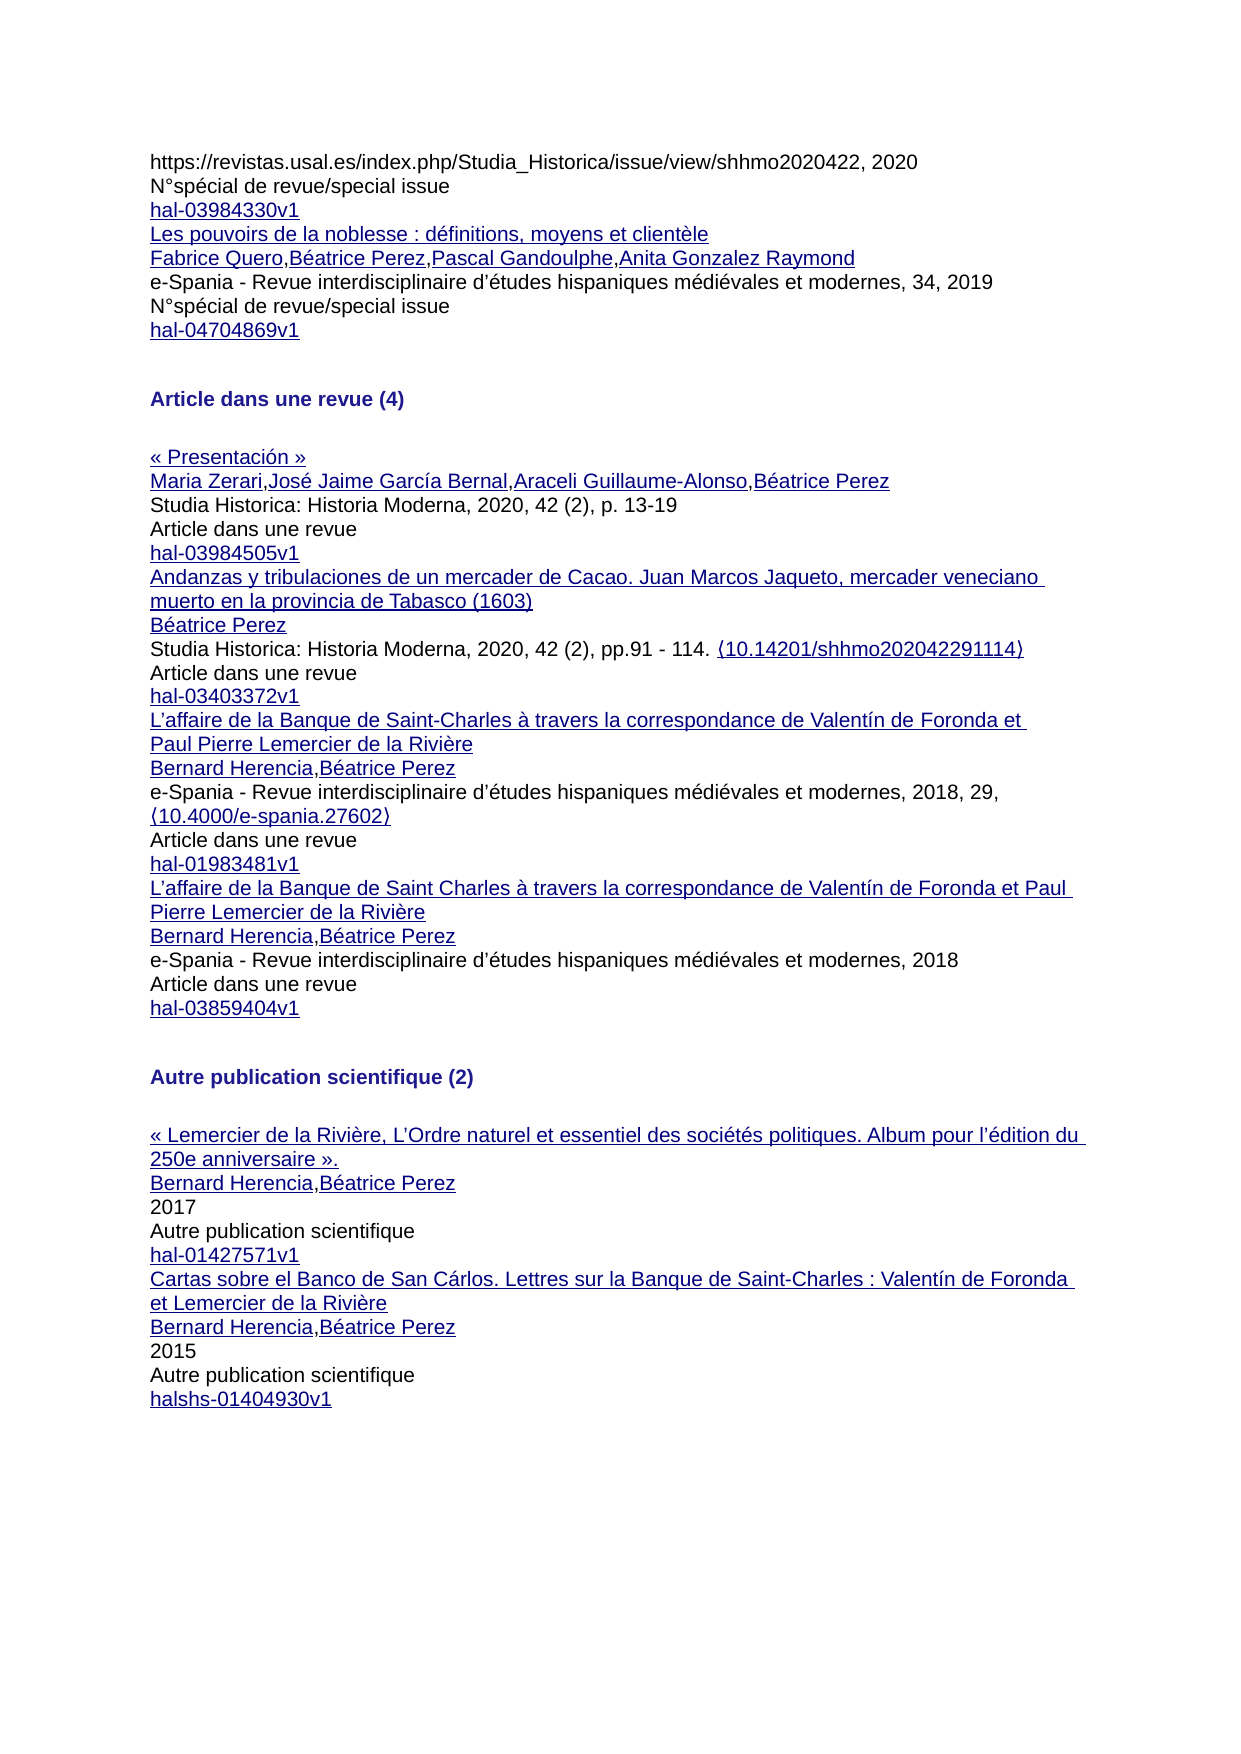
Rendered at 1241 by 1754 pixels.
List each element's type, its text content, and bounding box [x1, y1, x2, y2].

table_cell Les pouvoirs de la noblesse : définitions, moyens et clientèle Fabrice Quero,Béatrice Perez,Pascal Gandoulphe,Anita Gonzalez Raymond e-Spania - Revue interdisciplinaire d’études hispaniques médiévales et modernes, 34, 2019 N°spécial de revue/special issue hal-04704869v1 [150, 222, 1090, 342]
table_cell L’affaire de la Banque de Saint-Charles à travers la correspondance de Valentín de Foronda et Paul Pierre Lemercier de la Rivière Bernard Herencia,Béatrice Perez e-Spania - Revue interdisciplinaire d’études hispaniques médiévales et modernes, 2018, 29, ⟨10.4000/e-spania.27602⟩ Article dans une revue hal-01983481v1 [150, 708, 1090, 876]
table_header « Lemercier de la Rivière, L’Ordre naturel et essentiel des sociétés politiques. Album pour l’édition du 250e anniversaire ». Bernard Herencia,Béatrice Perez 2017 Autre publication scientifique hal-01427571v1 [150, 1123, 1090, 1267]
table_header « Presentación » Maria Zerari,José Jaime García Bernal,Araceli Guillaume-Alonso,Béatrice Perez Studia Historica: Historia Moderna, 2020, 42 (2), p. 13-19 Article dans une revue hal-03984505v1 [150, 445, 1090, 564]
subtitle Article dans une revue (4) [150, 386, 1090, 410]
table_cell https://revistas.usal.es/index.php/Studia_Historica/issue/view/shhmo2020422, 2020 N°spécial de revue/special issue hal-03984330v1 [150, 150, 1090, 222]
table_cell Andanzas y tribulaciones de un mercader de Cacao. Juan Marcos Jaqueto, mercader veneciano muerto en la provincia de Tabasco (1603) Béatrice Perez Studia Historica: Historia Moderna, 2020, 42 (2), pp.91 - 114. ⟨10.14201/shhmo202042291114⟩ Article dans une revue hal-03403372v1 [150, 565, 1090, 708]
table_cell L’affaire de la Banque de Saint Charles à travers la correspondance de Valentín de Foronda et Paul Pierre Lemercier de la Rivière Bernard Herencia,Béatrice Perez e-Spania - Revue interdisciplinaire d’études hispaniques médiévales et modernes, 2018 Article dans une revue hal-03859404v1 [150, 876, 1090, 1020]
table_cell Cartas sobre el Banco de San Cárlos. Lettres sur la Banque de Saint-Charles : Valentín de Foronda et Lemercier de la Rivière Bernard Herencia,Béatrice Perez 2015 Autre publication scientifique halshs-01404930v1 [150, 1267, 1090, 1410]
subtitle Autre publication scientifique (2) [150, 1064, 1090, 1088]
